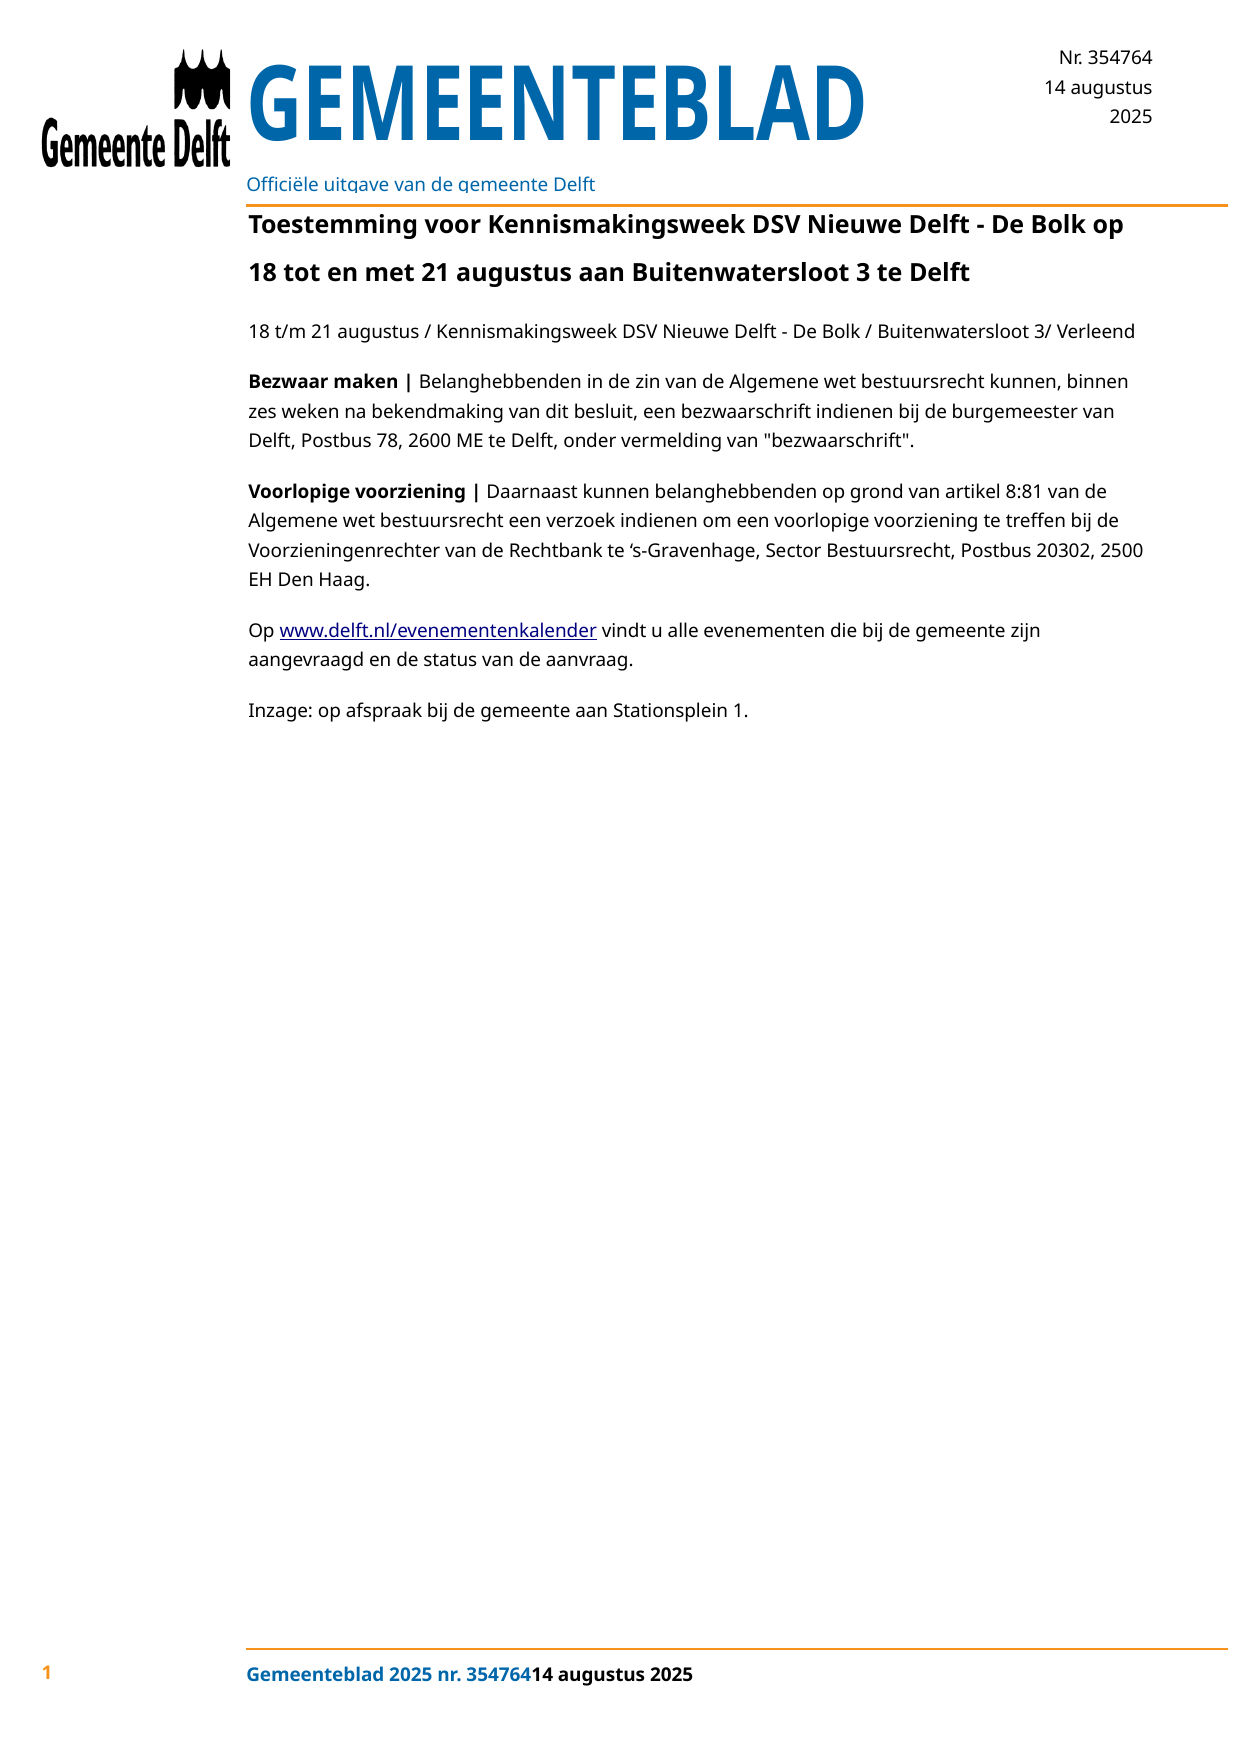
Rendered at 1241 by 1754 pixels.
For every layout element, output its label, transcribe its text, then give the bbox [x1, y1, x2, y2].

picture [41, 47, 231, 172]
text Toestemming voor Kennismakingsweek DSV Nieuwe Delft - De Bolk op 18 tot en met 21 augustus aan Buitenwatersloot 3 te Delft [248, 207, 1152, 288]
text Inzage: op afspraak bij de gemeente aan Stationsplein 1. [248, 697, 1152, 723]
text Op www.delft.nl/evenementenkalender vindt u alle evenementen die bij de gemeente zijn aangevraagd en de status van de aanvraag. [248, 617, 1152, 672]
text Bezwaar maken | Belanghebbenden in de zin van de Algemene wet bestuursrecht kunnen, binnen zes weken na bekendmaking van dit besluit, een bezwaarschrift indienen bij de burgemeester van Delft, Postbus 78, 2600 ME te Delft, onder vermelding van "bezwaarschrift". [248, 368, 1152, 453]
text 18 t/m 21 augustus / Kennismakingsweek DSV Nieuwe Delft - De Bolk / Buitenwatersloot 3/ Verleend [248, 318, 1152, 344]
text Voorlopige voorziening | Daarnaast kunnen belanghebbenden op grond van artikel 8:81 van de Algemene wet bestuursrecht een verzoek indienen om een voorlopige voorziening te treffen bij de Voorzieningenrechter van de Rechtbank te ‘s-Gravenhage, Sector Bestuursrecht, Postbus 20302, 2500 EH Den Haag. [248, 478, 1152, 592]
